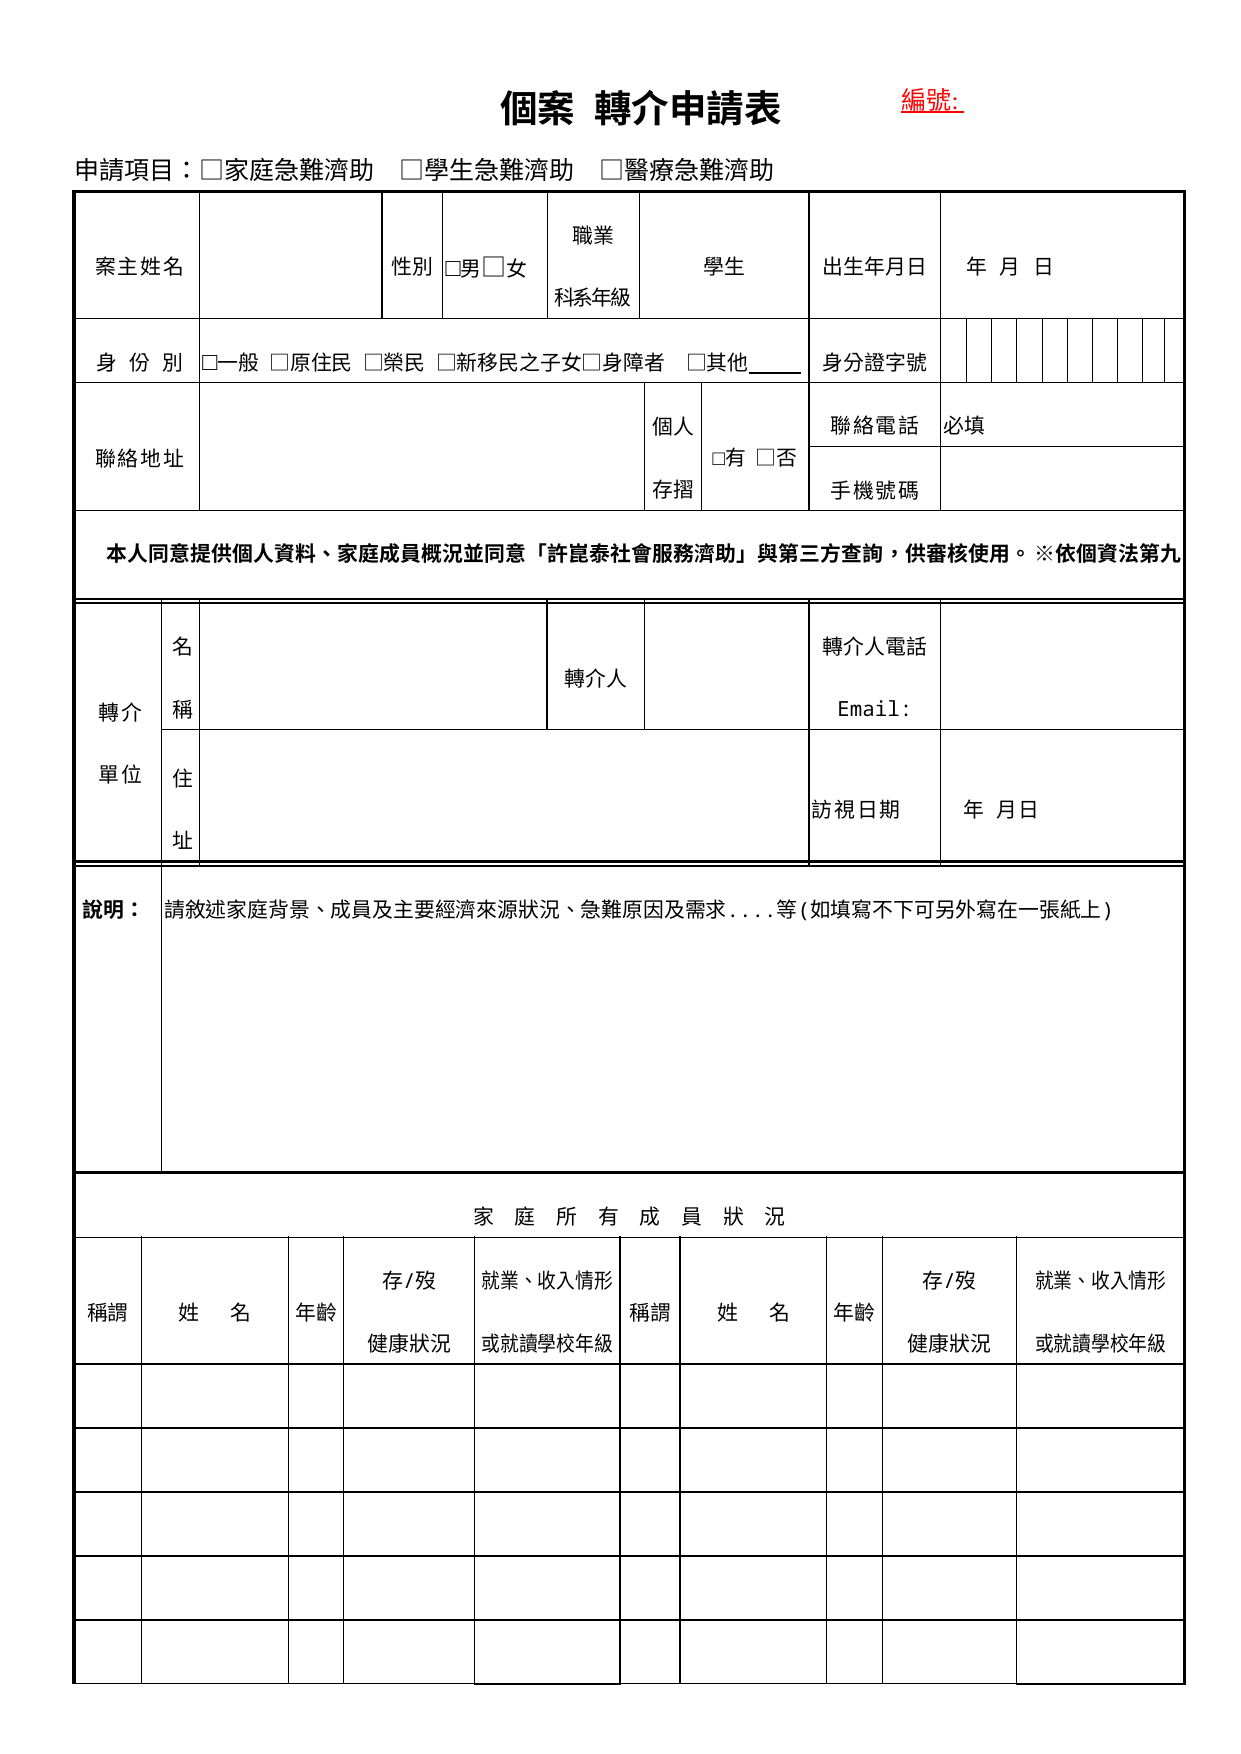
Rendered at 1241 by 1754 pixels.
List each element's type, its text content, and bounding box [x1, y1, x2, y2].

table_header 出生年月日 [810, 193, 940, 318]
table_cell □一般 □原住民 □榮民 □新移民之子女□身障者 □其他 [200, 319, 808, 382]
table_cell [142, 1493, 288, 1555]
table_cell [344, 1429, 474, 1491]
table_cell [941, 447, 1143, 510]
table_cell 手機號碼 [810, 447, 940, 510]
table_cell [1118, 319, 1142, 382]
table_cell [289, 1557, 343, 1619]
table_cell [142, 1621, 288, 1683]
table_cell 姓 名 [681, 1238, 826, 1363]
table_cell [76, 1365, 141, 1427]
table_cell [681, 1493, 826, 1555]
table_cell [1017, 319, 1042, 382]
table_cell 聯絡電話 [810, 383, 940, 446]
table_cell 聯絡地址 [76, 383, 199, 510]
table_cell [475, 1429, 619, 1491]
table_cell [344, 1557, 474, 1619]
table_cell [941, 604, 1143, 729]
table_cell [344, 1365, 474, 1427]
table_cell 年齡 [289, 1238, 343, 1363]
table_cell □有 □否 [702, 383, 808, 510]
table_cell [883, 1493, 1016, 1555]
table_cell [1017, 1621, 1183, 1683]
table_cell 住址 [162, 730, 199, 860]
table_cell [200, 383, 644, 510]
table_cell 年齡 [827, 1238, 882, 1363]
text 編號: [901, 80, 1165, 117]
table_cell [289, 1429, 343, 1491]
table_cell [621, 1365, 679, 1427]
table_cell [76, 1621, 141, 1683]
table_cell 稱謂 [76, 1238, 141, 1363]
table_cell [883, 1621, 1016, 1683]
table_header 性別 [383, 193, 442, 318]
table_cell [827, 1365, 882, 1427]
table_cell [681, 1557, 826, 1619]
table_cell 個人 存摺 [645, 383, 701, 510]
table_cell [1017, 1493, 1183, 1555]
table_cell [1068, 319, 1092, 382]
table_cell [681, 1429, 826, 1491]
table_cell [941, 319, 966, 382]
table_cell [681, 1365, 826, 1427]
table_cell [142, 1557, 288, 1619]
table_cell [289, 1621, 343, 1683]
table_cell [289, 1365, 343, 1427]
table_header □男□女 [443, 193, 547, 318]
table_cell [475, 1493, 619, 1555]
table_header [200, 193, 381, 318]
table_cell [142, 1365, 288, 1427]
table_cell 本人同意提供個人資料、家庭成員概況並同意「許崑泰社會服務濟助」與第三方查詢，供審核使用。※依個資法第九條「免告知義務」 但若未完整提供個人資料將影響本人審核結果。 [76, 511, 1143, 598]
table_cell [475, 1621, 619, 1683]
table_header 學生 [640, 193, 808, 318]
table_cell [967, 319, 991, 382]
table_cell 名稱 [162, 604, 199, 729]
table_cell 必填 [941, 383, 1143, 446]
table_cell 姓 名 [142, 1238, 288, 1363]
table_cell 轉介人電話 Email: [810, 604, 940, 729]
table_cell [883, 1365, 1016, 1427]
table_cell 存/歿 健康狀況 [344, 1238, 474, 1363]
table_cell [621, 1493, 679, 1555]
table_cell [200, 604, 546, 729]
table_cell 就業、收入情形 或就讀學校年級 [475, 1238, 619, 1363]
table_cell [992, 319, 1016, 382]
table_cell 就業、收入情形 或就讀學校年級 [1017, 1238, 1183, 1363]
table_cell 訪視日期 [810, 730, 940, 860]
table_cell [289, 1493, 343, 1555]
table_cell [76, 1557, 141, 1619]
table_cell [681, 1621, 826, 1683]
table_cell [344, 1621, 474, 1683]
table_cell 年 月日 [941, 730, 1143, 860]
table_cell [827, 1429, 882, 1491]
table_cell [827, 1621, 882, 1683]
table_cell [827, 1557, 882, 1619]
table_cell [475, 1557, 619, 1619]
table_cell [1017, 1557, 1183, 1619]
table_cell 身 份 別 [76, 319, 199, 382]
table_cell 說明： [76, 867, 161, 1171]
table_cell [142, 1429, 288, 1491]
table_cell 身分證字號 [810, 319, 940, 382]
table_cell [1017, 1429, 1183, 1491]
table_cell 家 庭 所 有 成 員 狀 況 [76, 1174, 1183, 1236]
table_cell 存/歿 健康狀況 [883, 1238, 1016, 1363]
table_cell [1043, 319, 1067, 382]
table_cell [1017, 1365, 1183, 1427]
table_cell [76, 1429, 141, 1491]
text 申請項目：□家庭急難濟助 □學生急難濟助 □醫療急難濟助 [74, 73, 1236, 1196]
table_cell 請敘述家庭背景、成員及主要經濟來源狀況、急難原因及需求....等(如填寫不下可另外寫在一張紙上) [162, 867, 1143, 1171]
table_header 案主姓名 [76, 193, 199, 318]
table_cell [883, 1557, 1016, 1619]
text 個案 轉介申請表 [59, 64, 1222, 127]
table_cell [621, 1557, 679, 1619]
table_cell [475, 1365, 619, 1427]
table_cell 轉介人 [548, 604, 644, 729]
table_cell [883, 1429, 1016, 1491]
table_cell 轉介 單位 [76, 604, 161, 860]
table_cell [827, 1493, 882, 1555]
table_cell [621, 1429, 679, 1491]
table_cell 稱謂 [621, 1238, 679, 1363]
table_cell [1093, 319, 1117, 382]
table_cell [200, 730, 808, 860]
table_cell [645, 604, 808, 729]
table_cell [621, 1621, 679, 1683]
table_cell [76, 1493, 141, 1555]
table_header 職業 科系年級 [548, 193, 639, 318]
table_header 年 月 日 [941, 193, 1143, 318]
table_cell [344, 1493, 474, 1555]
